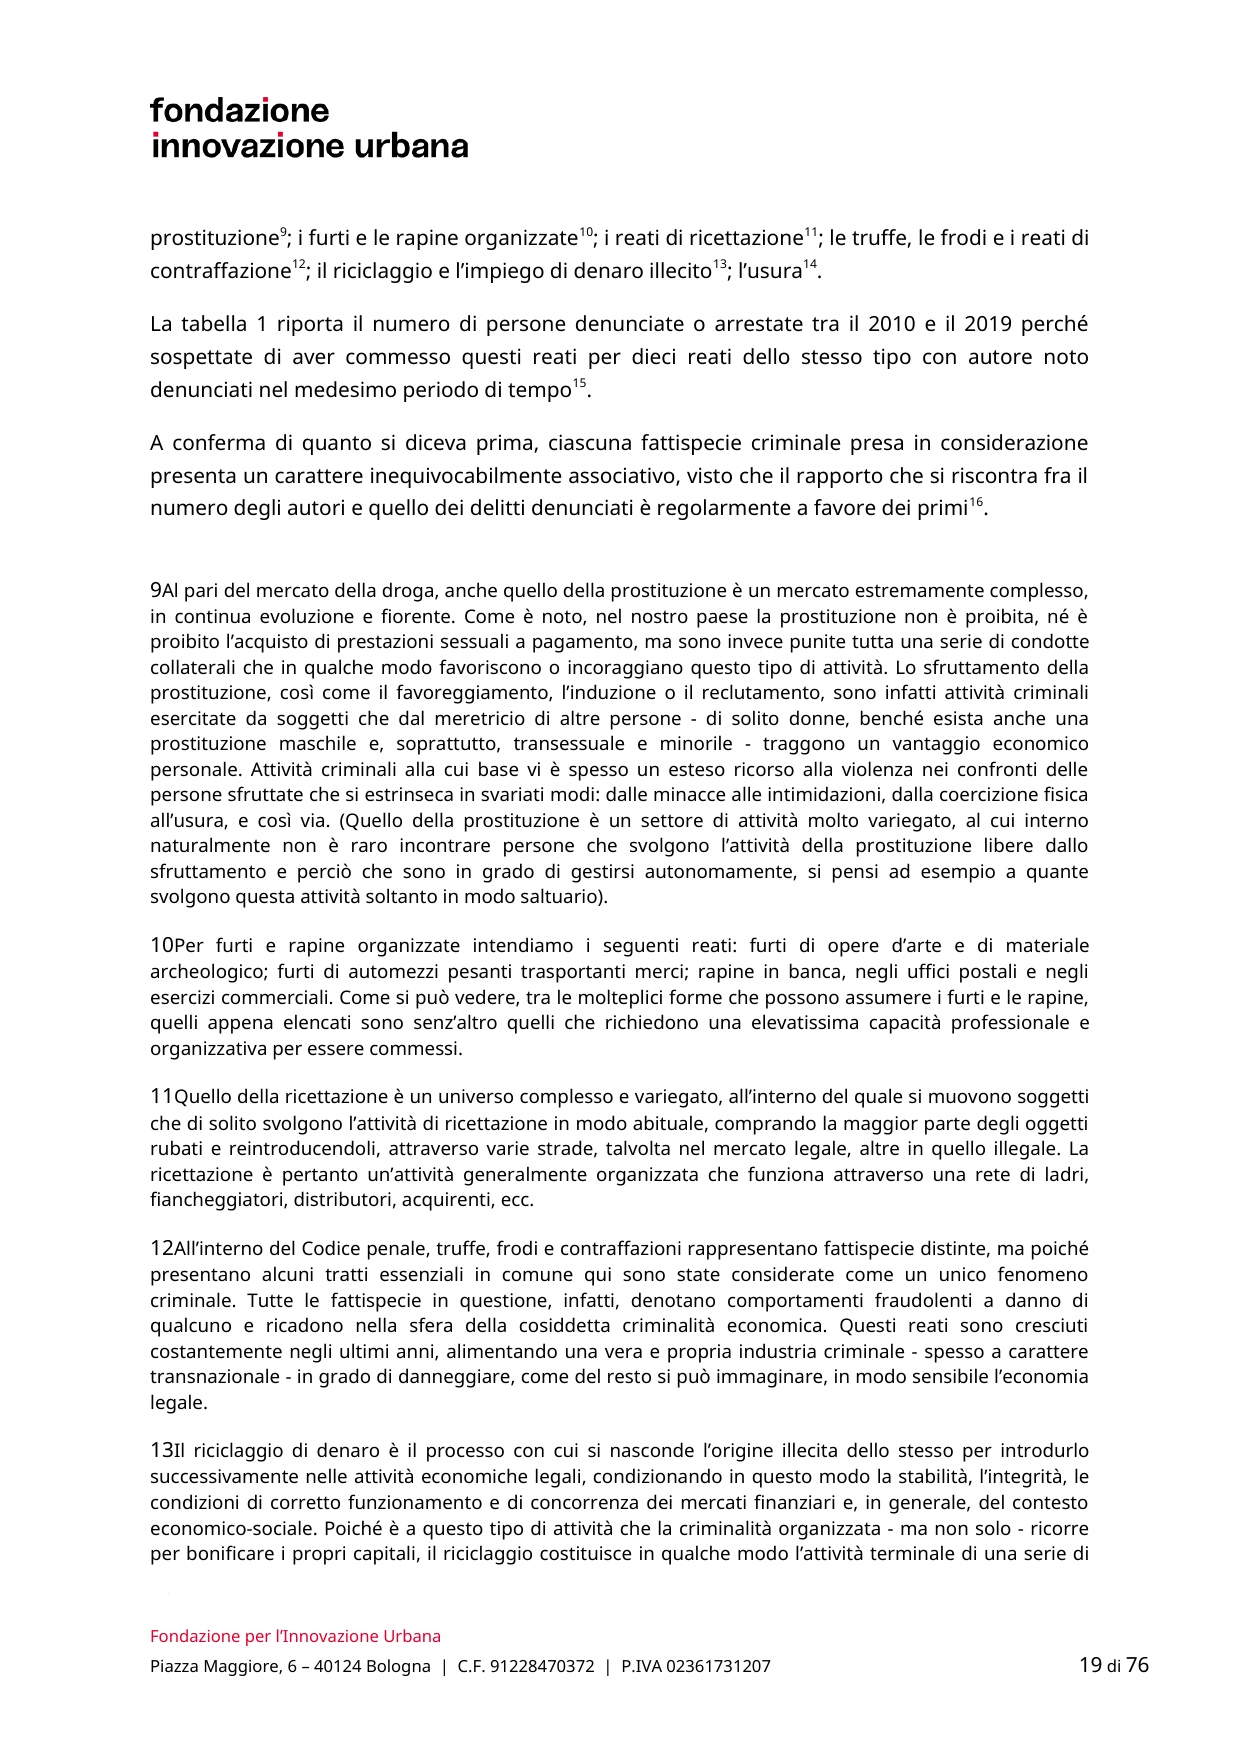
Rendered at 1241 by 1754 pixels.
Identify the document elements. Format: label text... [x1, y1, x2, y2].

text Per furti e rapine organizzate intendiamo i seguenti reati: furti di opere d’arte e di materiale archeologico; furti di automezzi pesanti trasportanti merci; rapine in banca, negli uffici postali e negli esercizi commerciali. Come si può vedere, tra le molteplici forme che possono assumere i furti e le rapine, quelli appena elencati sono senz’altro quelli che richiedono una elevatissima capacità professionale e organizzativa per essere commessi. [150, 930, 1090, 1061]
picture [150, 75, 1083, 175]
text Al pari del mercato della droga, anche quello della prostituzione è un mercato estremamente complesso, in continua evoluzione e fiorente. Come è noto, nel nostro paese la prostituzione non è proibita, né è proibito l’acquisto di prestazioni sessuali a pagamento, ma sono invece punite tutta una serie di condotte collaterali che in qualche modo favoriscono o incoraggiano questo tipo di attività. Lo sfruttamento della prostituzione, così come il favoreggiamento, l’induzione o il reclutamento, sono infatti attività criminali esercitate da soggetti che dal meretricio di altre persone - di solito donne, benché esista anche una prostituzione maschile e, soprattutto, transessuale e minorile - traggono un vantaggio economico personale. Attività criminali alla cui base vi è spesso un esteso ricorso alla violenza nei confronti delle persone sfruttate che si estrinseca in svariati modi: dalle minacce alle intimidazioni, dalla coercizione fisica all’usura, e così via. (Quello della prostituzione è un settore di attività molto variegato, al cui interno naturalmente non è raro incontrare persone che svolgono l’attività della prostituzione libere dallo sfruttamento e perciò che sono in grado di gestirsi autonomamente, si pensi ad esempio a quante svolgono questa attività soltanto in modo saltuario). [150, 575, 1090, 909]
text All’interno del Codice penale, truffe, frodi e contraffazioni rappresentano fattispecie distinte, ma poiché presentano alcuni tratti essenziali in comune qui sono state considerate come un unico fenomeno criminale. Tutte le fattispecie in questione, infatti, denotano comportamenti fraudolenti a danno di qualcuno e ricadono nella sfera della cosiddetta criminalità economica. Questi reati sono cresciuti costantemente negli ultimi anni, alimentando una vera e propria industria criminale - spesso a carattere transnazionale - in grado di danneggiare, come del resto si può immaginare, in modo sensibile l’economia legale. [150, 1233, 1090, 1414]
text Il riciclaggio di denaro è il processo con cui si nasconde l’origine illecita dello stesso per introdurlo successivamente nelle attività economiche legali, condizionando in questo modo la stabilità, l’integrità, le condizioni di corretto funzionamento e di concorrenza dei mercati finanziari e, in generale, del contesto economico-sociale. Poiché è a questo tipo di attività che la criminalità organizzata - ma non solo - ricorre per bonificare i propri capitali, il riciclaggio costituisce in qualche modo l’attività terminale di una serie di [150, 1435, 1090, 1566]
text prostituzione; i furti e le rapine organizzate; i reati di ricettazione; le truffe, le frodi e i reati di contraffazione; il riciclaggio e l’impiego di denaro illecito; l’usura. [150, 223, 1090, 284]
text La tabella 1 riporta il numero di persone denunciate o arrestate tra il 2010 e il 2019 perché sospettate di aver commesso questi reati per dieci reati dello stesso tipo con autore noto denunciati nel medesimo periodo di tempo. [150, 309, 1090, 403]
text Quello della ricettazione è un universo complesso e variegato, all’interno del quale si muovono soggetti che di solito svolgono l’attività di ricettazione in modo abituale, comprando la maggior parte degli oggetti rubati e reintroducendoli, attraverso varie strade, talvolta nel mercato legale, altre in quello illegale. La ricettazione è pertanto un’attività generalmente organizzata che funziona attraverso una rete di ladri, fiancheggiatori, distributori, acquirenti, ecc. [150, 1082, 1090, 1212]
text A conferma di quanto si diceva prima, ciascuna fattispecie criminale presa in considerazione presenta un carattere inequivocabilmente associativo, visto che il rapporto che si riscontra fra il numero degli autori e quello dei delitti denunciati è regolarmente a favore dei primi. [150, 428, 1090, 522]
